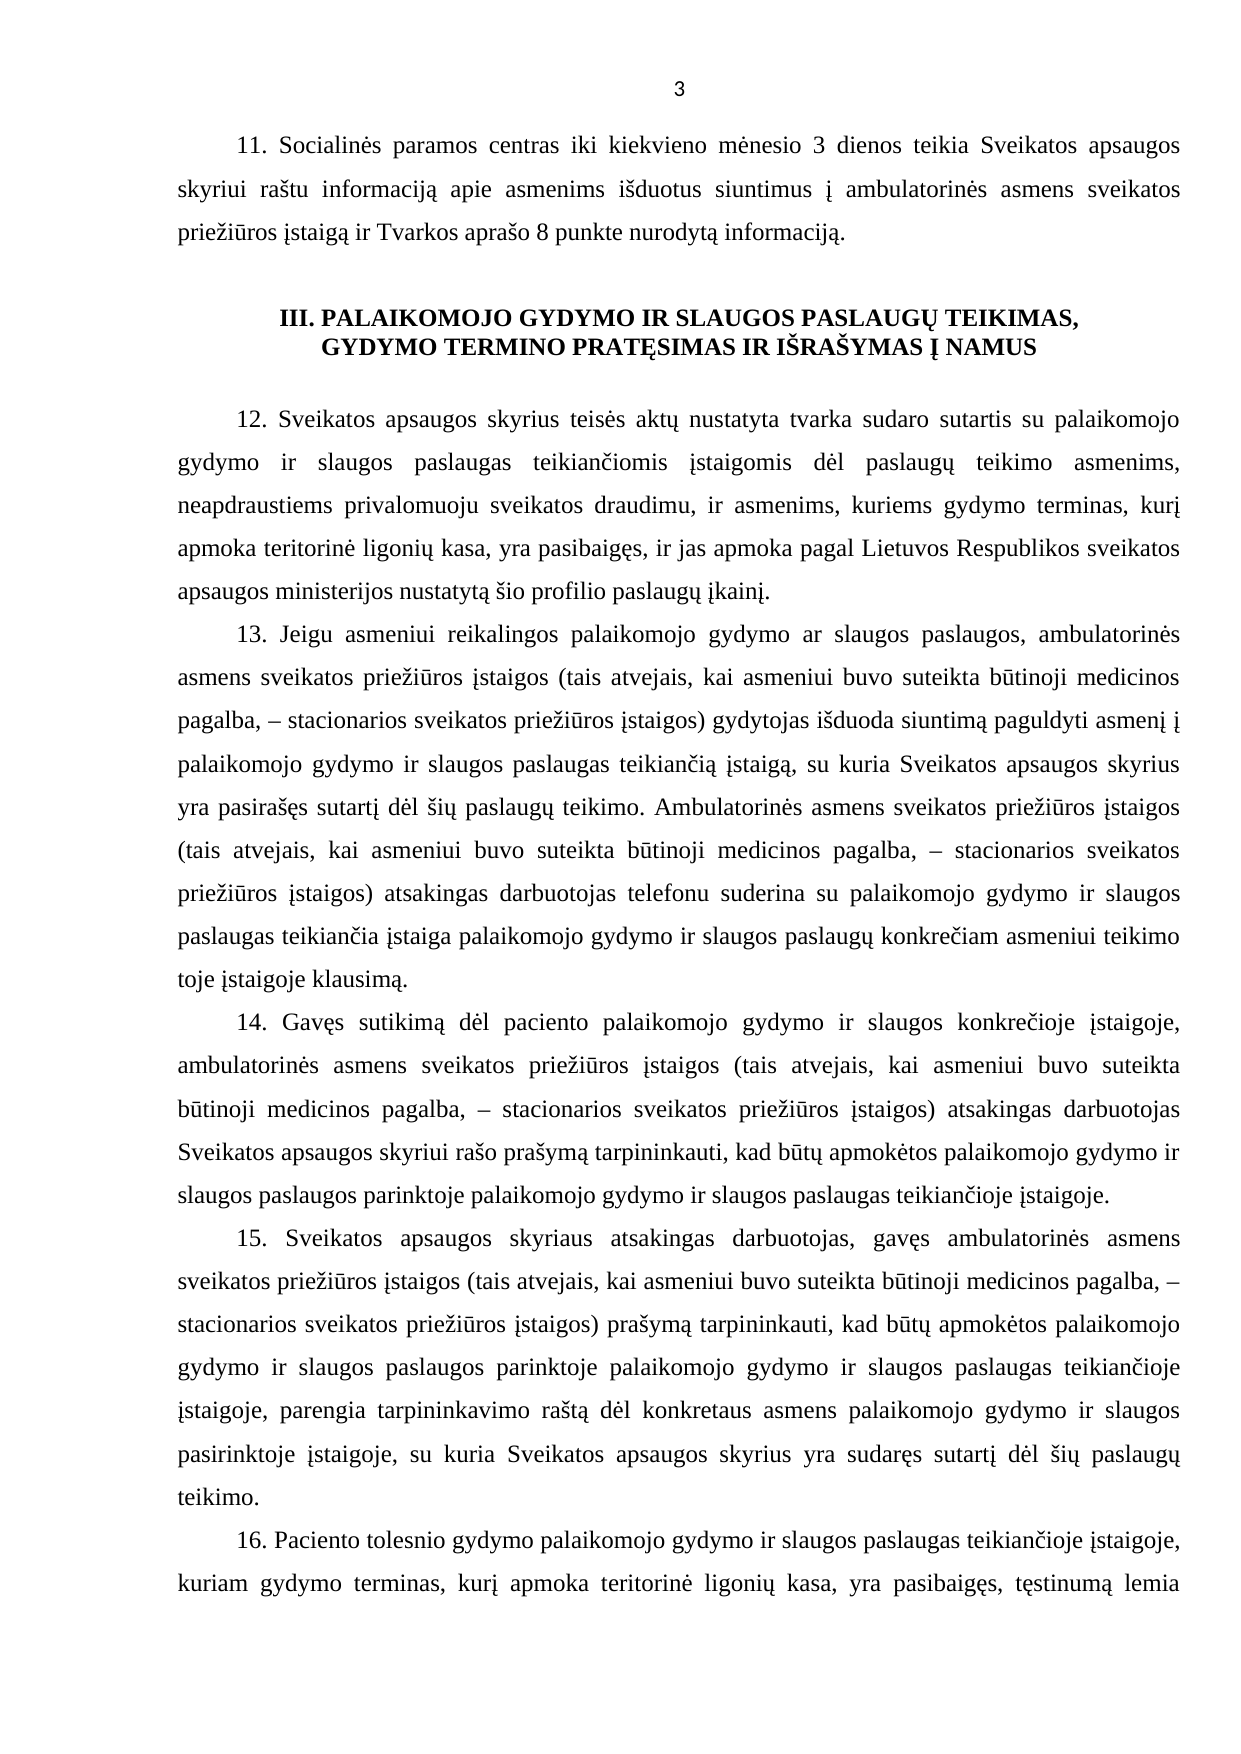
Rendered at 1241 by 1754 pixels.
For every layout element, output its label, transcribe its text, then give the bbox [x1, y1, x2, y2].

text 14. Gavęs sutikimą dėl paciento palaikomojo gydymo ir slaugos konkrečioje įstaigoje, ambulatorinės asmens sveikatos priežiūros įstaigos (tais atvejais, kai asmeniui buvo suteikta būtinoji medicinos pagalba, – stacionarios sveikatos priežiūros įstaigos) atsakingas darbuotojas Sveikatos apsaugos skyriui rašo prašymą tarpininkauti, kad būtų apmokėtos palaikomojo gydymo ir slaugos paslaugos parinktoje palaikomojo gydymo ir slaugos paslaugas teikiančioje įstaigoje. [177, 1007, 1181, 1209]
text GYDYMO TERMINO PRATĘSIMAS IR IŠRAŠYMAS Į NAMUS [177, 332, 1181, 361]
text 13. Jeigu asmeniui reikalingos palaikomojo gydymo ar slaugos paslaugos, ambulatorinės asmens sveikatos priežiūros įstaigos (tais atvejais, kai asmeniui buvo suteikta būtinoji medicinos pagalba, – stacionarios sveikatos priežiūros įstaigos) gydytojas išduoda siuntimą paguldyti asmenį į palaikomojo gydymo ir slaugos paslaugas teikiančią įstaigą, su kuria Sveikatos apsaugos skyrius yra pasirašęs sutartį dėl šių paslaugų teikimo. Ambulatorinės asmens sveikatos priežiūros įstaigos (tais atvejais, kai asmeniui buvo suteikta būtinoji medicinos pagalba, – stacionarios sveikatos priežiūros įstaigos) atsakingas darbuotojas telefonu suderina su palaikomojo gydymo ir slaugos paslaugas teikiančia įstaiga palaikomojo gydymo ir slaugos paslaugų konkrečiam asmeniui teikimo toje įstaigoje klausimą. [177, 619, 1181, 993]
text 12. Sveikatos apsaugos skyrius teisės aktų nustatyta tvarka sudaro sutartis su palaikomojo gydymo ir slaugos paslaugas teikiančiomis įstaigomis dėl paslaugų teikimo asmenims, neapdraustiems privalomuoju sveikatos draudimu, ir asmenims, kuriems gydymo terminas, kurį apmoka teritorinė ligonių kasa, yra pasibaigęs, ir jas apmoka pagal Lietuvos Respublikos sveikatos apsaugos ministerijos nustatytą šio profilio paslaugų įkainį. [177, 404, 1181, 605]
text 16. Paciento tolesnio gydymo palaikomojo gydymo ir slaugos paslaugas teikiančioje įstaigoje, kuriam gydymo terminas, kurį apmoka teritorinė ligonių kasa, yra pasibaigęs, tęstinumą lemia [177, 1525, 1181, 1597]
text III. PALAIKOMOJO GYDYMO IR SLAUGOS PASLAUGŲ TEIKIMAS, [177, 303, 1181, 332]
text 15. Sveikatos apsaugos skyriaus atsakingas darbuotojas, gavęs ambulatorinės asmens sveikatos priežiūros įstaigos (tais atvejais, kai asmeniui buvo suteikta būtinoji medicinos pagalba, – stacionarios sveikatos priežiūros įstaigos) prašymą tarpininkauti, kad būtų apmokėtos palaikomojo gydymo ir slaugos paslaugos parinktoje palaikomojo gydymo ir slaugos paslaugas teikiančioje įstaigoje, parengia tarpininkavimo raštą dėl konkretaus asmens palaikomojo gydymo ir slaugos pasirinktoje įstaigoje, su kuria Sveikatos apsaugos skyrius yra sudaręs sutartį dėl šių paslaugų teikimo. [177, 1223, 1181, 1511]
text 11. Socialinės paramos centras iki kiekvieno mėnesio 3 dienos teikia Sveikatos apsaugos skyriui raštu informaciją apie asmenims išduotus siuntimus į ambulatorinės asmens sveikatos priežiūros įstaigą ir Tvarkos aprašo 8 punkte nurodytą informaciją. [177, 131, 1181, 246]
